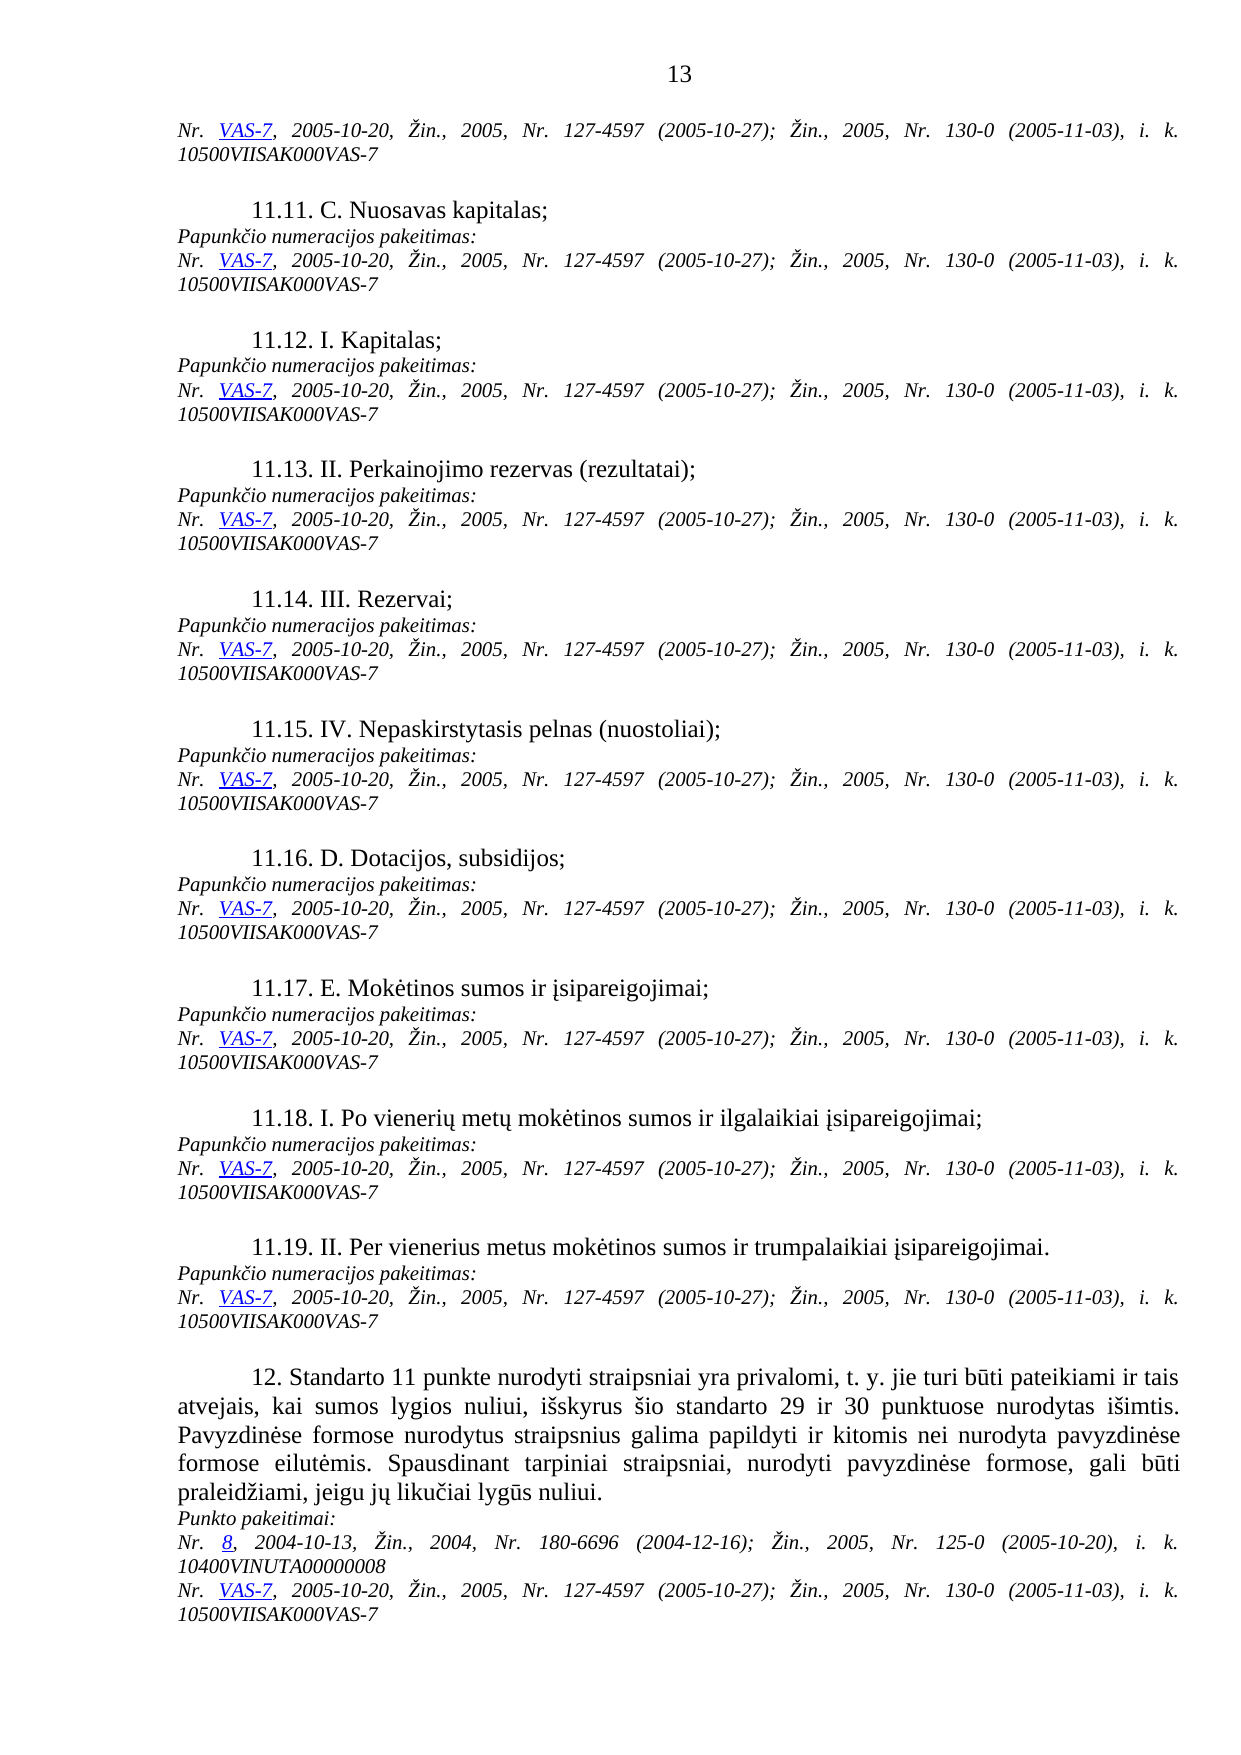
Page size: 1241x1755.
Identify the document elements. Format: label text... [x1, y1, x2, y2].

text Papunkčio numeracijos pakeitimas: [177, 1261, 1181, 1285]
text Papunkčio numeracijos pakeitimas: [177, 613, 1181, 637]
text Nr. VAS-7, 2005-10-20, Žin., 2005, Nr. 127-4597 (2005-10-27); Žin., 2005, Nr. 130-0 (2005-11-03), i. k. 10500VIISAK000VAS-7 [177, 1285, 1181, 1333]
text 11.13. II. Perkainojimo rezervas (rezultatai); [177, 454, 1181, 483]
text Papunkčio numeracijos pakeitimas: [177, 1132, 1181, 1156]
text Nr. VAS-7, 2005-10-20, Žin., 2005, Nr. 127-4597 (2005-10-27); Žin., 2005, Nr. 130-0 (2005-11-03), i. k. 10500VIISAK000VAS-7 [177, 1156, 1181, 1204]
text Papunkčio numeracijos pakeitimas: [177, 1002, 1181, 1026]
text Nr. VAS-7, 2005-10-20, Žin., 2005, Nr. 127-4597 (2005-10-27); Žin., 2005, Nr. 130-0 (2005-11-03), i. k. 10500VIISAK000VAS-7 [177, 896, 1181, 944]
text Papunkčio numeracijos pakeitimas: [177, 353, 1181, 377]
text Papunkčio numeracijos pakeitimas: [177, 742, 1181, 767]
text 12. Standarto 11 punkte nurodyti straipsniai yra privalomi, t. y. jie turi būti pateikiami ir tais atvejais, kai sumos lygios nuliui, išskyrus šio standarto 29 ir 30 punktuose nurodytas išimtis. Pavyzdinėse formose nurodytus straipsnius galima papildyti ir kitomis nei nurodyta pavyzdinėse formose eilutėmis. Spausdinant tarpiniai straipsniai, nurodyti pavyzdinėse formose, gali būti praleidžiami, jeigu jų likučiai lygūs nuliui. [177, 1362, 1181, 1506]
text Nr. 8, 2004-10-13, Žin., 2004, Nr. 180-6696 (2004-12-16); Žin., 2005, Nr. 125-0 (2005-10-20), i. k. 10400VINUTA00000008 [177, 1530, 1181, 1578]
text Papunkčio numeracijos pakeitimas: [177, 224, 1181, 248]
text 11.11. C. Nuosavas kapitalas; [177, 195, 1181, 224]
text 11.16. D. Dotacijos, subsidijos; [177, 843, 1181, 872]
text Nr. VAS-7, 2005-10-20, Žin., 2005, Nr. 127-4597 (2005-10-27); Žin., 2005, Nr. 130-0 (2005-11-03), i. k. 10500VIISAK000VAS-7 [177, 1026, 1181, 1074]
text Papunkčio numeracijos pakeitimas: [177, 483, 1181, 507]
text 11.15. IV. Nepaskirstytasis pelnas (nuostoliai); [177, 714, 1181, 742]
text 11.12. I. Kapitalas; [177, 325, 1181, 353]
text Punkto pakeitimai: [177, 1506, 1181, 1530]
text Nr. VAS-7, 2005-10-20, Žin., 2005, Nr. 127-4597 (2005-10-27); Žin., 2005, Nr. 130-0 (2005-11-03), i. k. 10500VIISAK000VAS-7 [177, 248, 1181, 296]
text Nr. VAS-7, 2005-10-20, Žin., 2005, Nr. 127-4597 (2005-10-27); Žin., 2005, Nr. 130-0 (2005-11-03), i. k. 10500VIISAK000VAS-7 [177, 377, 1181, 426]
text Nr. VAS-7, 2005-10-20, Žin., 2005, Nr. 127-4597 (2005-10-27); Žin., 2005, Nr. 130-0 (2005-11-03), i. k. 10500VIISAK000VAS-7 [177, 507, 1181, 555]
text 11.14. III. Rezervai; [177, 584, 1181, 613]
text Nr. VAS-7, 2005-10-20, Žin., 2005, Nr. 127-4597 (2005-10-27); Žin., 2005, Nr. 130-0 (2005-11-03), i. k. 10500VIISAK000VAS-7 [177, 1578, 1181, 1626]
text 11.17. E. Mokėtinos sumos ir įsipareigojimai; [177, 973, 1181, 1002]
text Papunkčio numeracijos pakeitimas: [177, 872, 1181, 896]
text Nr. VAS-7, 2005-10-20, Žin., 2005, Nr. 127-4597 (2005-10-27); Žin., 2005, Nr. 130-0 (2005-11-03), i. k. 10500VIISAK000VAS-7 [177, 767, 1181, 815]
text 11.18. I. Po vienerių metų mokėtinos sumos ir ilgalaikiai įsipareigojimai; [177, 1103, 1181, 1132]
text Nr. VAS-7, 2005-10-20, Žin., 2005, Nr. 127-4597 (2005-10-27); Žin., 2005, Nr. 130-0 (2005-11-03), i. k. 10500VIISAK000VAS-7 [177, 118, 1181, 166]
text Nr. VAS-7, 2005-10-20, Žin., 2005, Nr. 127-4597 (2005-10-27); Žin., 2005, Nr. 130-0 (2005-11-03), i. k. 10500VIISAK000VAS-7 [177, 637, 1181, 685]
text 11.19. II. Per vienerius metus mokėtinos sumos ir trumpalaikiai įsipareigojimai. [177, 1232, 1181, 1261]
